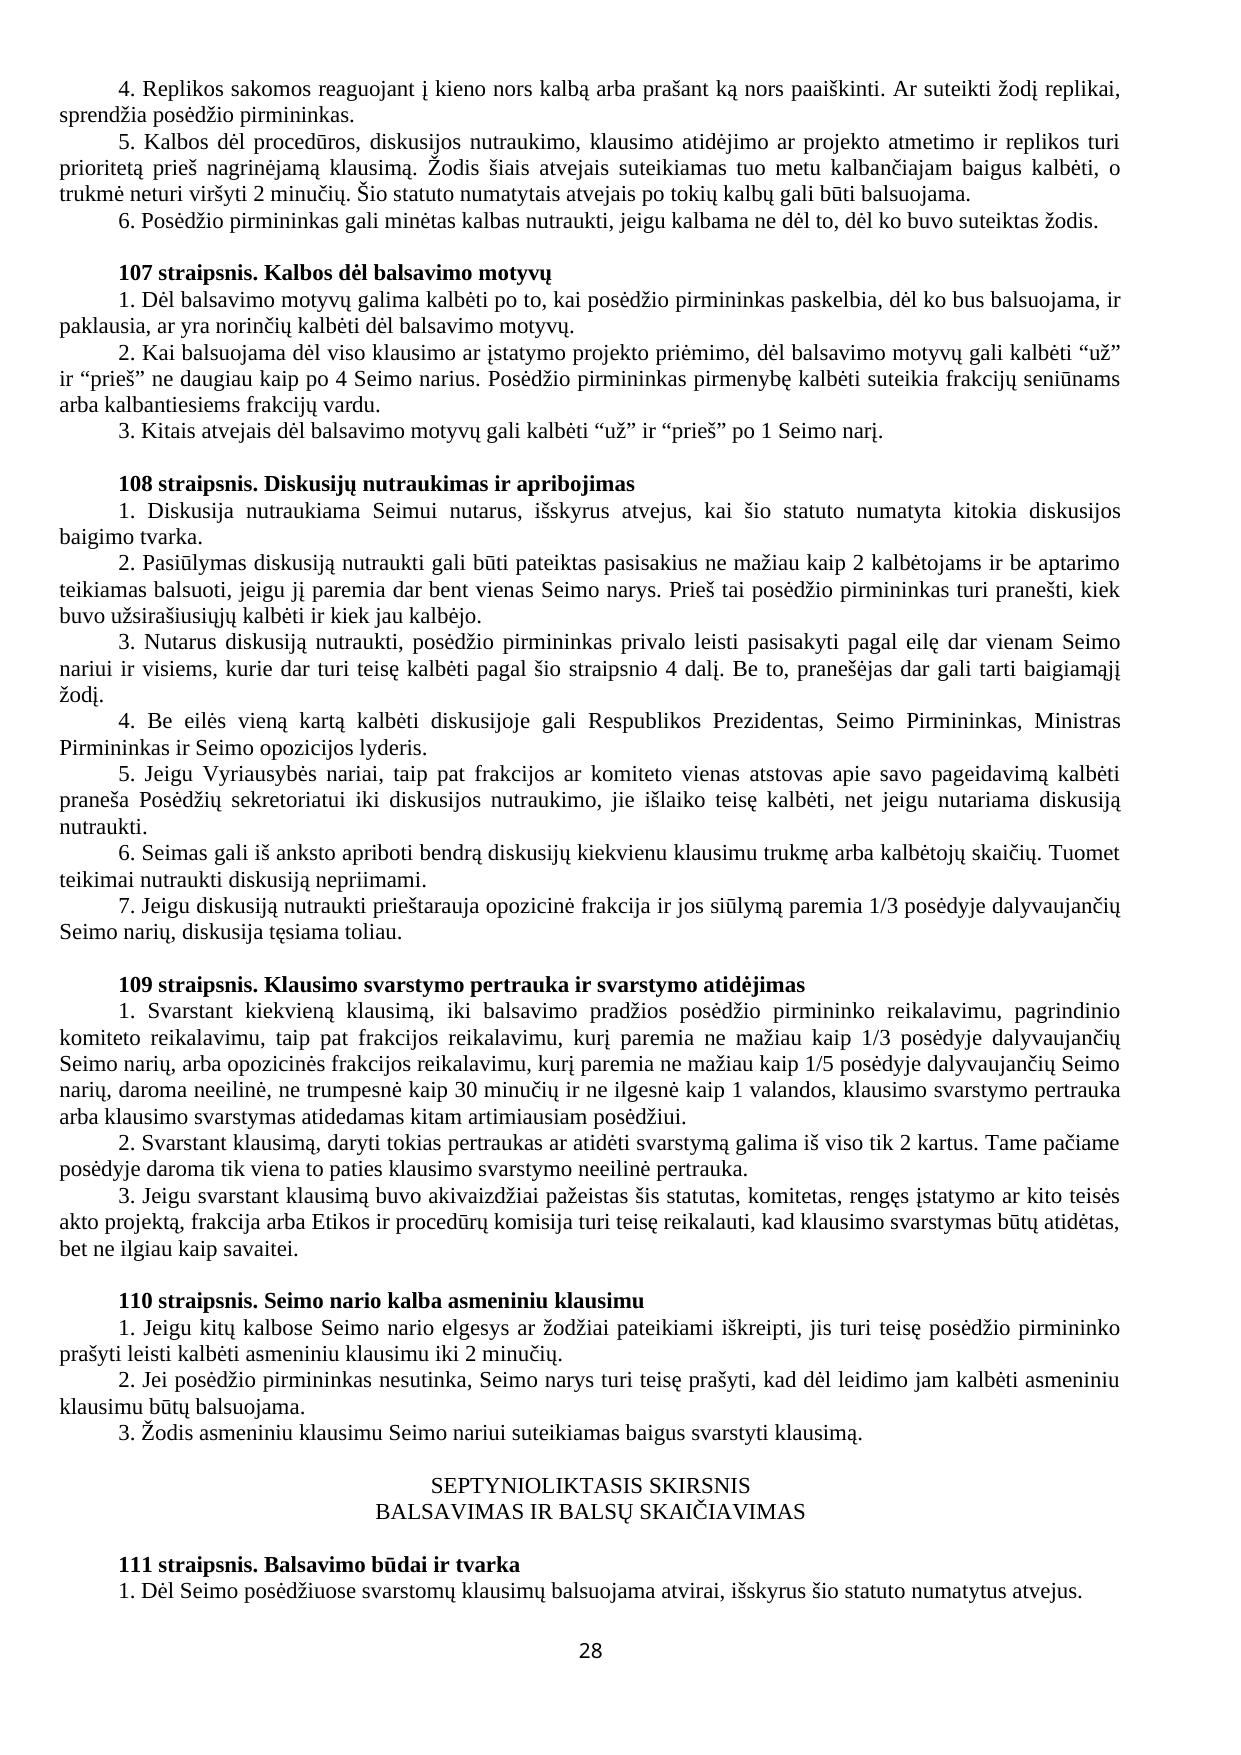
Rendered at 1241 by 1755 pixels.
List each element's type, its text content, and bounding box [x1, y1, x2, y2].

text 2. Jei posėdžio pirmininkas nesutinka, Seimo narys turi teisę prašyti, kad dėl leidimo jam kalbėti asmeniniu klausimu būtų balsuojama. [59, 1366, 1122, 1419]
text 109 straipsnis. Klausimo svarstymo pertrauka ir svarstymo atidėjimas [59, 971, 1122, 997]
text 1. Jeigu kitų kalbose Seimo nario elgesys ar žodžiai pateikiami iškreipti, jis turi teisę posėdžio pirmininko prašyti leisti kalbėti asmeniniu klausimu iki 2 minučių. [59, 1314, 1122, 1366]
text 6. Seimas gali iš anksto apriboti bendrą diskusijų kiekvienu klausimu trukmę arba kalbėtojų skaičių. Tuomet teikimai nutraukti diskusiją nepriimami. [59, 839, 1122, 892]
text 6. Posėdžio pirmininkas gali minėtas kalbas nutraukti, jeigu kalbama ne dėl to, dėl ko buvo suteiktas žodis. [59, 207, 1122, 233]
text 7. Jeigu diskusiją nutraukti prieštarauja opozicinė frakcija ir jos siūlymą paremia 1/3 posėdyje dalyvaujančių Seimo narių, diskusija tęsiama toliau. [59, 892, 1122, 945]
text 110 straipsnis. Seimo nario kalba asmeniniu klausimu [59, 1287, 1122, 1314]
text 3. Žodis asmeniniu klausimu Seimo nariui suteikiamas baigus svarstyti klausimą. [59, 1419, 1122, 1445]
text 111 straipsnis. Balsavimo būdai ir tvarka [59, 1551, 1122, 1577]
text SEPTYNIOLIKTASIS SKIRSNIS [59, 1472, 1122, 1498]
text 3. Jeigu svarstant klausimą buvo akivaizdžiai pažeistas šis statutas, komitetas, rengęs įstatymo ar kito teisės akto projektą, frakcija arba Etikos ir procedūrų komisija turi teisę reikalauti, kad klausimo svarstymas būtų atidėtas, bet ne ilgiau kaip savaitei. [59, 1182, 1122, 1261]
text 2. Svarstant klausimą, daryti tokias pertraukas ar atidėti svarstymą galima iš viso tik 2 kartus. Tame pačiame posėdyje daroma tik viena to paties klausimo svarstymo neeilinė pertrauka. [59, 1129, 1122, 1182]
text 1. Dėl Seimo posėdžiuose svarstomų klausimų balsuojama atvirai, išskyrus šio statuto numatytus atvejus. [59, 1577, 1122, 1603]
text 5. Jeigu Vyriausybės nariai, taip pat frakcijos ar komiteto vienas atstovas apie savo pageidavimą kalbėti praneša Posėdžių sekretoriatui iki diskusijos nutraukimo, jie išlaiko teisę kalbėti, net jeigu nutariama diskusiją nutraukti. [59, 760, 1122, 839]
text 3. Kitais atvejais dėl balsavimo motyvų gali kalbėti “už” ir “prieš” po 1 Seimo narį. [59, 418, 1122, 444]
text 108 straipsnis. Diskusijų nutraukimas ir apribojimas [59, 470, 1122, 497]
text 1. Svarstant kiekvieną klausimą, iki balsavimo pradžios posėdžio pirmininko reikalavimu, pagrindinio komiteto reikalavimu, taip pat frakcijos reikalavimu, kurį paremia ne mažiau kaip 1/3 posėdyje dalyvaujančių Seimo narių, arba opozicinės frakcijos reikalavimu, kurį paremia ne mažiau kaip 1/5 posėdyje dalyvaujančių Seimo narių, daroma neeilinė, ne trumpesnė kaip 30 minučių ir ne ilgesnė kaip 1 valandos, klausimo svarstymo pertrauka arba klausimo svarstymas atidedamas kitam artimiausiam posėdžiui. [59, 997, 1122, 1129]
text 4. Replikos sakomos reaguojant į kieno nors kalbą arba prašant ką nors paaiškinti. Ar suteikti žodį replikai, sprendžia posėdžio pirmininkas. [59, 75, 1122, 128]
text 2. Pasiūlymas diskusiją nutraukti gali būti pateiktas pasisakius ne mažiau kaip 2 kalbėtojams ir be aptarimo teikiamas balsuoti, jeigu jį paremia dar bent vienas Seimo narys. Prieš tai posėdžio pirmininkas turi pranešti, kiek buvo užsirašiusiųjų kalbėti ir kiek jau kalbėjo. [59, 549, 1122, 628]
text 5. Kalbos dėl procedūros, diskusijos nutraukimo, klausimo atidėjimo ar projekto atmetimo ir replikos turi prioritetą prieš nagrinėjamą klausimą. Žodis šiais atvejais suteikiamas tuo metu kalbančiajam baigus kalbėti, o trukmė neturi viršyti 2 minučių. Šio statuto numatytais atvejais po tokių kalbų gali būti balsuojama. [59, 128, 1122, 207]
text 107 straipsnis. Kalbos dėl balsavimo motyvų [59, 259, 1122, 286]
text 1. Dėl balsavimo motyvų galima kalbėti po to, kai posėdžio pirmininkas paskelbia, dėl ko bus balsuojama, ir paklausia, ar yra norinčių kalbėti dėl balsavimo motyvų. [59, 286, 1122, 338]
text 1. Diskusija nutraukiama Seimui nutarus, išskyrus atvejus, kai šio statuto numatyta kitokia diskusijos baigimo tvarka. [59, 497, 1122, 549]
text 4. Be eilės vieną kartą kalbėti diskusijoje gali Respublikos Prezidentas, Seimo Pirmininkas, Ministras Pirmininkas ir Seimo opozicijos lyderis. [59, 707, 1122, 760]
text BALSAVIMAS IR BALSŲ SKAIČIAVIMAS [59, 1498, 1122, 1524]
text 2. Kai balsuojama dėl viso klausimo ar įstatymo projekto priėmimo, dėl balsavimo motyvų gali kalbėti “už” ir “prieš” ne daugiau kaip po 4 Seimo narius. Posėdžio pirmininkas pirmenybę kalbėti suteikia frakcijų seniūnams arba kalbantiesiems frakcijų vardu. [59, 338, 1122, 418]
text 3. Nutarus diskusiją nutraukti, posėdžio pirmininkas privalo leisti pasisakyti pagal eilę dar vienam Seimo nariui ir visiems, kurie dar turi teisę kalbėti pagal šio straipsnio 4 dalį. Be to, pranešėjas dar gali tarti baigiamąjį žodį. [59, 628, 1122, 707]
